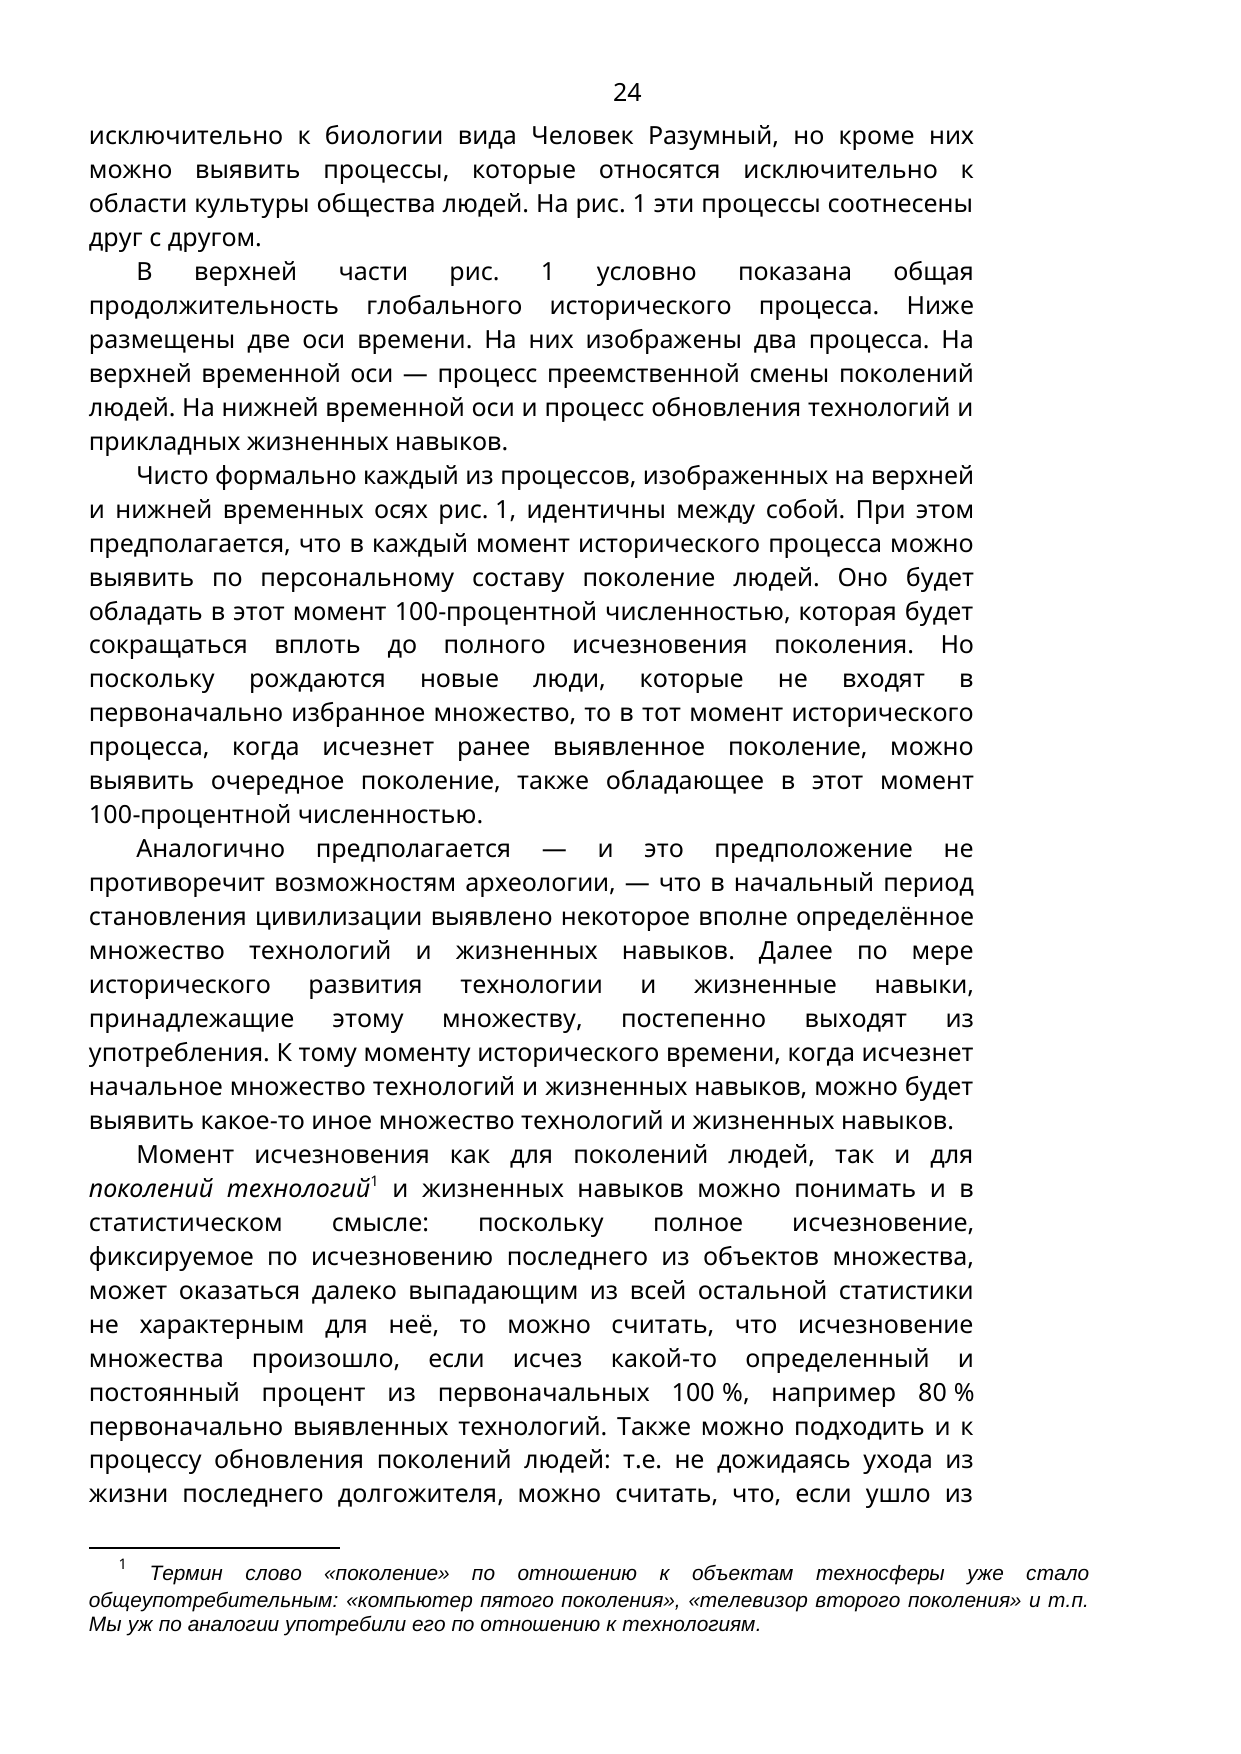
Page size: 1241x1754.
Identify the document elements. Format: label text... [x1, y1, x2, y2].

text Термин слово «поколение» по отношению к объектам техносферы уже стало общеупотребительным: «компьютер пятого поколения», «телевизор второго поколения» и т.п. Мы уж по аналогии употребили его по отношению к технологиям. [89, 1554, 1092, 1636]
text исключительно к биологии вида Человек Разумный, но кроме них можно выявить процессы, которые относятся исключительно к области культуры общества людей. На рис. 1 эти процессы соотнесены друг с другом. [89, 118, 974, 254]
text Аналогично предполагается — и это предположение не противоречит возможностям археологии, — что в начальный период становления цивилизации выявлено некоторое вполне определённое множество технологий и жизненных навыков. Далее по мере исторического развития технологии и жизненные навыки, принадлежащие этому множеству, постепенно выходят из употребления. К тому моменту исторического времени, когда исчезнет начальное множество технологий и жизненных навыков, можно будет выявить какое-то иное множество технологий и жизненных навыков. [89, 831, 974, 1137]
text Чисто формально каждый из процессов, изображенных на верхней и нижней временных осях рис. 1, идентичны между собой. При этом предполагается, что в каждый момент исторического процесса можно выявить по персональному составу поколение людей. Оно будет обладать в этот момент 100-процентной численностью, которая будет сокращаться вплоть до полного исчезновения поколения. Но поскольку рождаются новые люди, которые не входят в первоначально избранное множество, то в тот момент исторического процесса, когда исчезнет ранее выявленное поколение, можно выявить очередное поколение, также обладающее в этот момент 100‑процентной численностью. [89, 458, 974, 831]
text Момент исчезновения как для поколений людей, так и для поколений технологий и жизненных навыков можно понимать и в статистическом смысле: поскольку полное исчезновение, фиксируемое по исчезновению последнего из объектов множества, может оказаться далеко выпадающим из всей остальной статистики не характерным для неё, то можно считать, что исчезновение множества произошло, если исчез какой-то определенный и постоянный процент из первоначальных 100 %, например 80 % первоначально выявленных технологий. Также можно подходить и к процессу обновления поколений людей: т.е. не дожидаясь ухода из жизни последнего долгожителя, можно считать, что, если ушло из [89, 1137, 974, 1510]
text В верхней части рис. 1 условно показана общая продолжительность глобального исторического процесса. Ниже размещены две оси времени. На них изображены два процесса. На верхней временной оси — процесс преемственной смены поколений людей. На нижней временной оси и процесс обновления технологий и прикладных жизненных навыков. [89, 254, 974, 458]
